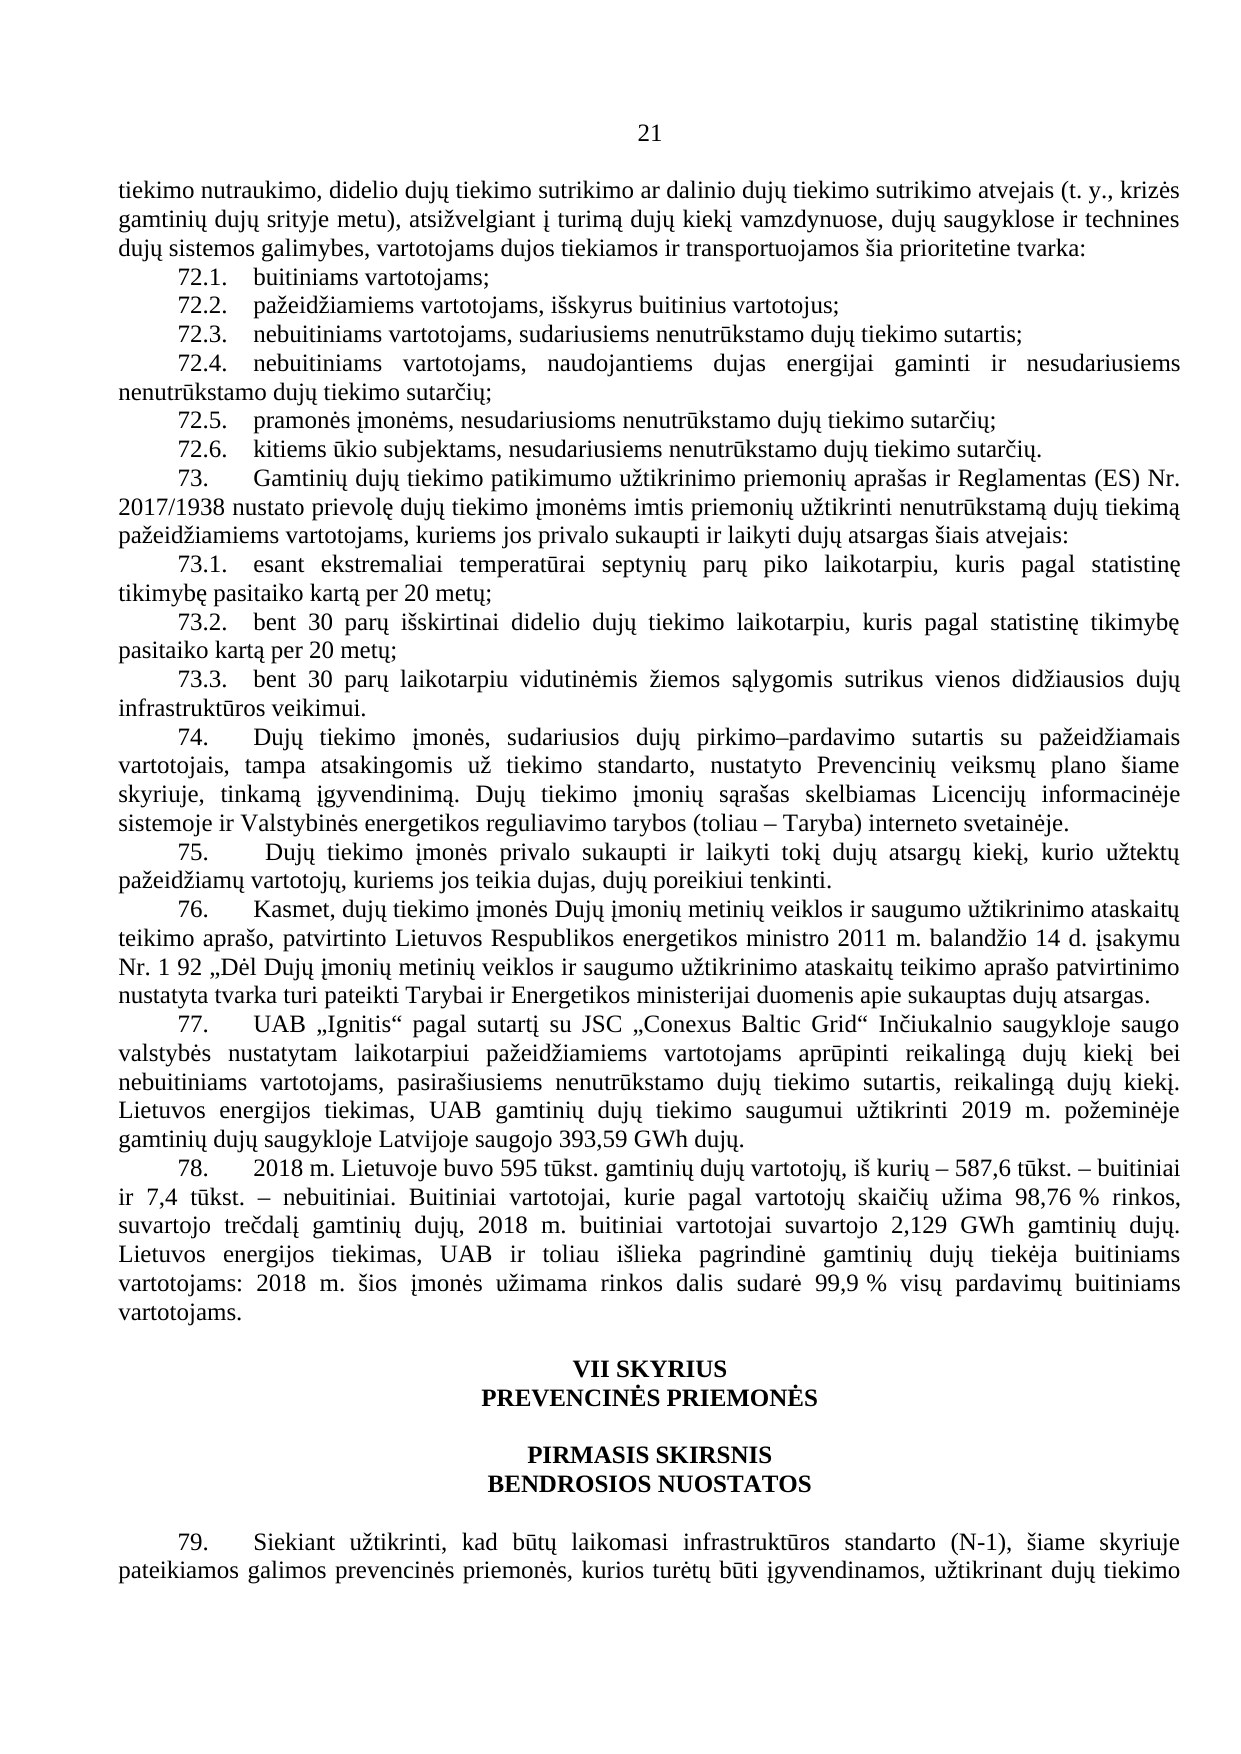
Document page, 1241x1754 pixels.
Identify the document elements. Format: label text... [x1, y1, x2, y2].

text 73. Gamtinių dujų tiekimo patikimumo užtikrinimo priemonių aprašas ir Reglamentas (ES) Nr. 2017/1938 nustato prievolę dujų tiekimo įmonėms imtis priemonių užtikrinti nenutrūkstamą dujų tiekimą pažeidžiamiems vartotojams, kuriems jos privalo sukaupti ir laikyti dujų atsargas šiais atvejais: [118, 463, 1181, 549]
text BENDROSIOS NUOSTATOS [59, 1469, 1181, 1498]
text tiekimo nutraukimo, didelio dujų tiekimo sutrikimo ar dalinio dujų tiekimo sutrikimo atvejais (t. y., krizės gamtinių dujų srityje metu), atsižvelgiant į turimą dujų kiekį vamzdynuose, dujų saugyklose ir technines dujų sistemos galimybes, vartotojams dujos tiekiamos ir transportuojamos šia prioritetine tvarka: [118, 176, 1181, 262]
text 72.4. nebuitiniams vartotojams, naudojantiems dujas energijai gaminti ir nesudariusiems nenutrūkstamo dujų tiekimo sutarčių; [118, 348, 1181, 406]
text 75. Dujų tiekimo įmonės privalo sukaupti ir laikyti tokį dujų atsargų kiekį, kurio užtektų pažeidžiamų vartotojų, kuriems jos teikia dujas, dujų poreikiui tenkinti. [118, 837, 1181, 894]
text 72.5. pramonės įmonėms, nesudariusioms nenutrūkstamo dujų tiekimo sutarčių; [118, 406, 1181, 434]
text 74. Dujų tiekimo įmonės, sudariusios dujų pirkimo–pardavimo sutartis su pažeidžiamais vartotojais, tampa atsakingomis už tiekimo standarto, nustatyto Prevencinių veiksmų plano šiame skyriuje, tinkamą įgyvendinimą. Dujų tiekimo įmonių sąrašas skelbiamas Licencijų informacinėje sistemoje ir Valstybinės energetikos reguliavimo tarybos (toliau – Taryba) interneto svetainėje. [118, 722, 1181, 837]
text VII SKYRIUS [59, 1354, 1181, 1383]
text 72.1. buitiniams vartotojams; [118, 262, 1181, 291]
text 79. Siekiant užtikrinti, kad būtų laikomasi infrastruktūros standarto (N-1), šiame skyriuje pateikiamos galimos prevencinės priemonės, kurios turėtų būti įgyvendinamos, užtikrinant dujų tiekimo [118, 1527, 1181, 1584]
text 73.2. bent 30 parų išskirtinai didelio dujų tiekimo laikotarpiu, kuris pagal statistinę tikimybę pasitaiko kartą per 20 metų; [118, 607, 1181, 664]
text 78. 2018 m. Lietuvoje buvo 595 tūkst. gamtinių dujų vartotojų, iš kurių – 587,6 tūkst. – buitiniai ir 7,4 tūkst. – nebuitiniai. Buitiniai vartotojai, kurie pagal vartotojų skaičių užima 98,76 % rinkos, suvartojo trečdalį gamtinių dujų, 2018 m. buitiniai vartotojai suvartojo 2,129 GWh gamtinių dujų. Lietuvos energijos tiekimas, UAB ir toliau išlieka pagrindinė gamtinių dujų tiekėja buitiniams vartotojams: 2018 m. šios įmonės užimama rinkos dalis sudarė 99,9 % visų pardavimų buitiniams vartotojams. [118, 1153, 1181, 1326]
text PREVENCINĖS PRIEMONĖS [59, 1383, 1181, 1412]
text 77. UAB „Ignitis“ pagal sutartį su JSC „Conexus Baltic Grid“ Inčiukalnio saugykloje saugo valstybės nustatytam laikotarpiui pažeidžiamiems vartotojams aprūpinti reikalingą dujų kiekį bei nebuitiniams vartotojams, pasirašiusiems nenutrūkstamo dujų tiekimo sutartis, reikalingą dujų kiekį. Lietuvos energijos tiekimas, UAB gamtinių dujų tiekimo saugumui užtikrinti 2019 m. požeminėje gamtinių dujų saugykloje Latvijoje saugojo 393,59 GWh dujų. [118, 1009, 1181, 1153]
text 73.1. esant ekstremaliai temperatūrai septynių parų piko laikotarpiu, kuris pagal statistinę tikimybę pasitaiko kartą per 20 metų; [118, 549, 1181, 607]
text 72.3. nebuitiniams vartotojams, sudariusiems nenutrūkstamo dujų tiekimo sutartis; [118, 319, 1181, 348]
text 72.2. pažeidžiamiems vartotojams, išskyrus buitinius vartotojus; [118, 291, 1181, 319]
text 72.6. kitiems ūkio subjektams, nesudariusiems nenutrūkstamo dujų tiekimo sutarčių. [118, 434, 1181, 463]
text PIRMASIS SKIRSNIS [59, 1441, 1181, 1469]
text 76. Kasmet, dujų tiekimo įmonės Dujų įmonių metinių veiklos ir saugumo užtikrinimo ataskaitų teikimo aprašo, patvirtinto Lietuvos Respublikos energetikos ministro 2011 m. balandžio 14 d. įsakymu Nr. 1 92 „Dėl Dujų įmonių metinių veiklos ir saugumo užtikrinimo ataskaitų teikimo aprašo patvirtinimo nustatyta tvarka turi pateikti Tarybai ir Energetikos ministerijai duomenis apie sukauptas dujų atsargas. [118, 894, 1181, 1009]
text 73.3. bent 30 parų laikotarpiu vidutinėmis žiemos sąlygomis sutrikus vienos didžiausios dujų infrastruktūros veikimui. [118, 664, 1181, 722]
